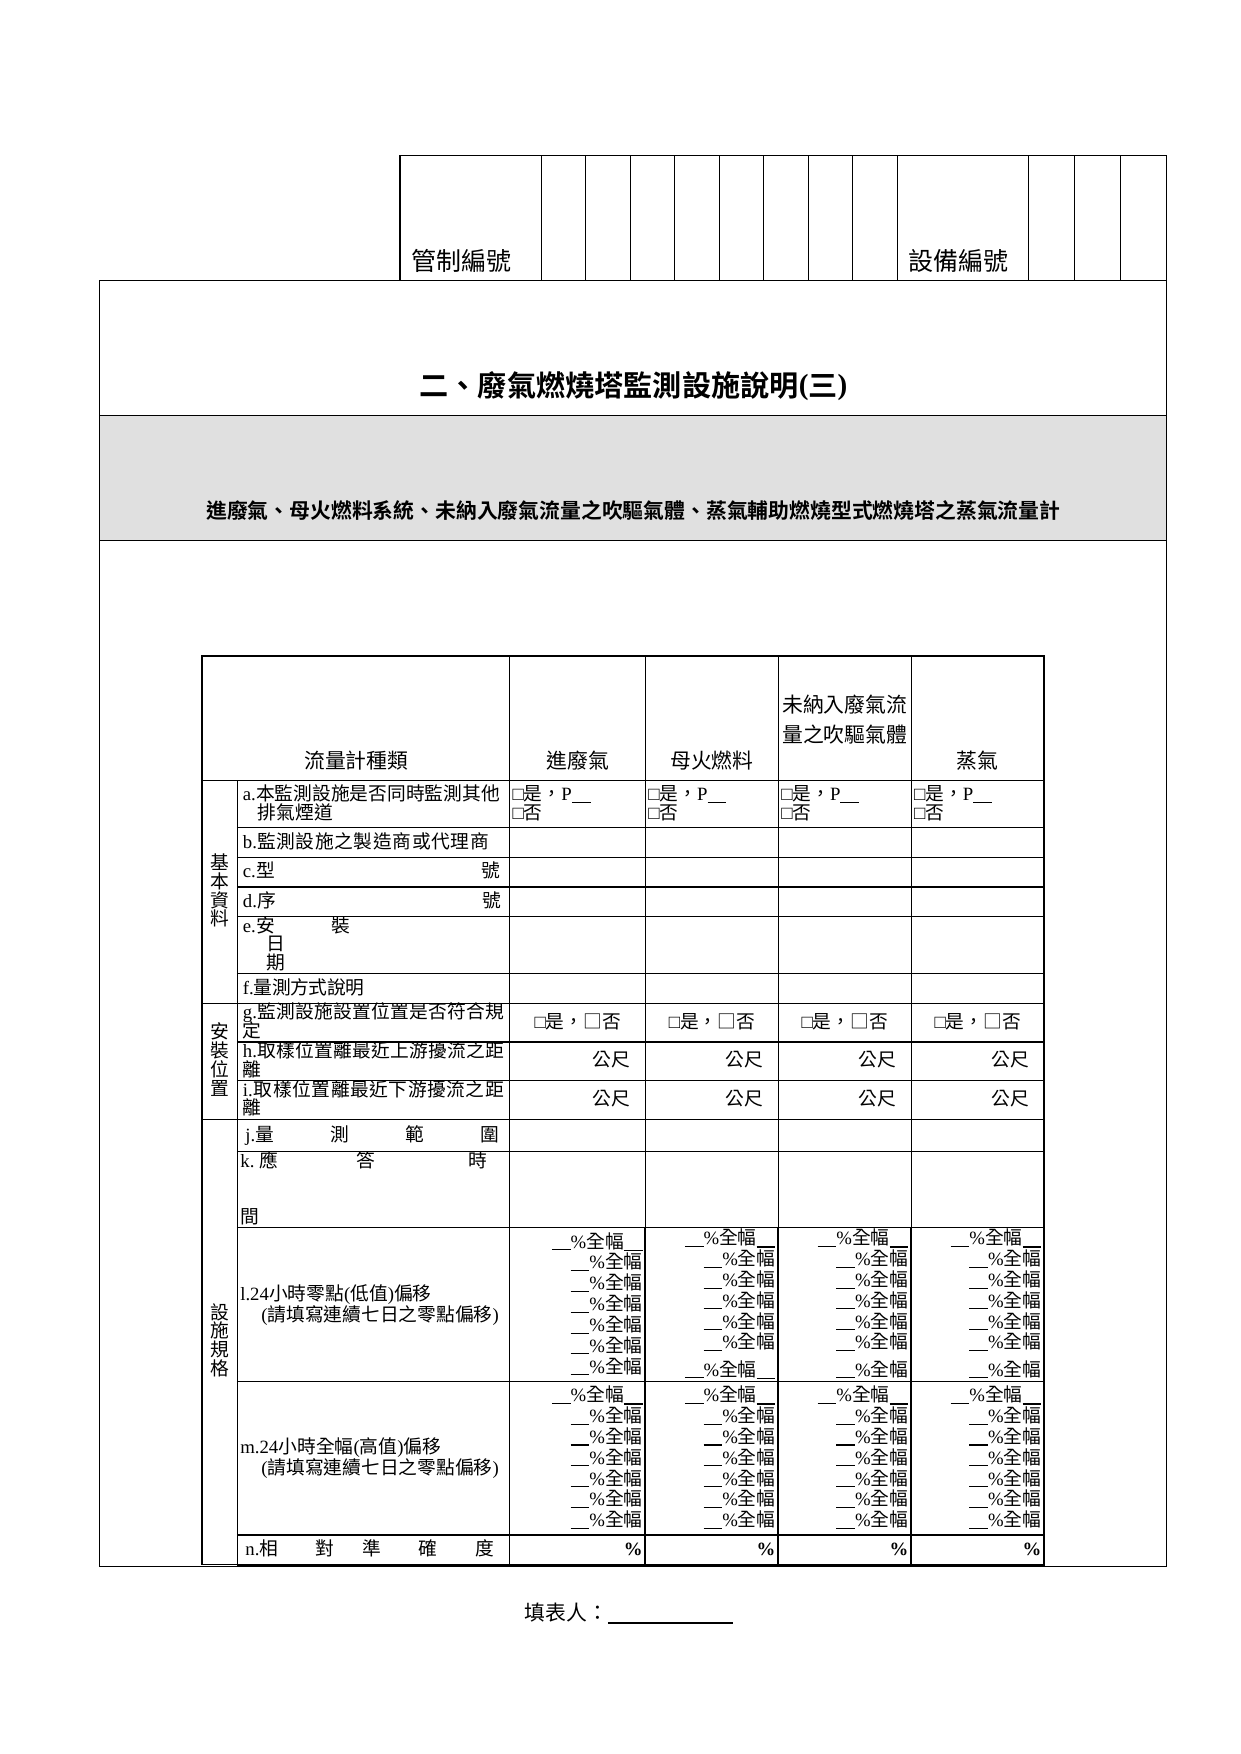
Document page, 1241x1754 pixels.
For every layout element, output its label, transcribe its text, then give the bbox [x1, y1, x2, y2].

table_header 母火燃料 [646, 657, 778, 780]
table_cell [646, 828, 778, 857]
table_header [853, 156, 897, 280]
table_cell [779, 828, 911, 857]
table_header 設備編號 [898, 156, 1028, 280]
table_cell [510, 974, 645, 1003]
table_header [1029, 156, 1074, 280]
table_cell 公尺 [510, 1043, 645, 1080]
table_cell m.24小時全幅(高值)偏移 (請填寫連續七日之零點偏移) [238, 1382, 509, 1534]
table_cell 進廢氣、母火燃料系統、未納入廢氣流量之吹驅氣體、蒸氣輔助燃燒型式燃燒塔之蒸氣流量計 [100, 416, 1166, 540]
table_cell [912, 974, 1043, 1003]
table_cell [510, 1120, 645, 1151]
table_header [586, 156, 630, 280]
table_cell □是，□否 [646, 1004, 778, 1041]
table_cell □是，P □否 [912, 781, 1043, 827]
table_header [631, 156, 674, 280]
table_cell [646, 1152, 778, 1227]
table_cell [779, 858, 911, 886]
table_cell [646, 917, 778, 973]
table_cell %全幅 %全幅 %全幅 %全幅 %全幅 %全幅 %全幅 [912, 1382, 1043, 1534]
table_cell % [779, 1536, 910, 1564]
table_header 蒸氣 [912, 657, 1043, 780]
table_cell %全幅 %全幅 %全幅 %全幅 %全幅 %全幅 %全幅 [510, 1228, 644, 1381]
table_header 未納入廢氣流量之吹驅氣體 [779, 657, 911, 780]
table_cell □是，□否 [779, 1004, 911, 1041]
table_cell 基 本 資 料 [203, 781, 237, 1003]
table_cell [779, 974, 911, 1003]
table_cell d.序 號 [238, 888, 509, 916]
table_cell [646, 888, 778, 916]
table_cell k.應 答 時 間 [238, 1152, 509, 1227]
table_cell % [646, 1536, 777, 1564]
table_cell g.監測設施設置位置是否符合規定 [238, 1004, 509, 1041]
table_cell 公尺 [779, 1081, 911, 1118]
table_cell [779, 1120, 911, 1151]
table_header [1075, 156, 1120, 280]
table_cell % [912, 1536, 1043, 1564]
table_cell 公尺 [510, 1081, 645, 1118]
table_cell [779, 888, 911, 916]
table_cell [646, 858, 778, 886]
table_cell □是，P □否 [510, 781, 645, 827]
table_cell 設 施 規 格 [203, 1120, 237, 1564]
table_header 管制編號 [401, 156, 541, 280]
table_cell b.監測設施之製造商或代理商 [238, 828, 509, 857]
table_cell [912, 917, 1043, 973]
table_cell [646, 974, 778, 1003]
table_cell 公尺 [912, 1043, 1043, 1080]
table_cell j.量 測 範 圍 [238, 1120, 509, 1151]
table_cell l.24小時零點(低值)偏移 (請填寫連續七日之零點偏移) [238, 1228, 509, 1381]
table_cell 安 裝 位 置 [203, 1004, 237, 1118]
table_header 流量計種類 [203, 657, 509, 780]
table_cell [510, 858, 645, 886]
table_cell %全幅 %全幅 %全幅 %全幅 %全幅 %全幅 %全幅 [779, 1382, 910, 1534]
table_cell □是，□否 [912, 1004, 1043, 1041]
table_cell [100, 541, 1166, 1566]
table_header 進廢氣 [510, 657, 645, 780]
table_cell f.量測方式說明 [238, 974, 509, 1003]
table_header [1121, 156, 1166, 280]
table_cell [510, 917, 645, 973]
table_cell 公尺 [912, 1081, 1043, 1118]
table_cell %全幅 %全幅 %全幅 %全幅 %全幅 %全幅 %全幅 [912, 1228, 1043, 1381]
table_header [764, 156, 808, 280]
table_header [100, 155, 315, 280]
table_cell [646, 1120, 778, 1151]
table_cell % [510, 1536, 644, 1564]
table_cell a.本監測設施是否同時監測其他排氣煙道 [238, 781, 509, 827]
table_cell [510, 1152, 645, 1227]
table_header [720, 156, 763, 280]
table_cell [912, 1152, 1043, 1227]
table_cell [779, 1152, 911, 1227]
table_cell [912, 828, 1043, 857]
table_cell [779, 917, 911, 973]
table_cell %全幅 %全幅 %全幅 %全幅 %全幅 %全幅 %全幅 [779, 1228, 910, 1381]
table_cell □是，P □否 [646, 781, 778, 827]
table_header [542, 156, 585, 280]
table_cell n.相 對 準 確 度 [238, 1536, 509, 1564]
table_cell [912, 888, 1043, 916]
table_cell 公尺 [779, 1043, 911, 1080]
table_cell %全幅 %全幅 %全幅 %全幅 %全幅 %全幅 %全幅 [510, 1382, 644, 1534]
table_cell [912, 858, 1043, 886]
table_cell □是，□否 [510, 1004, 645, 1041]
table_header [809, 156, 852, 280]
table_cell h.取樣位置離最近上游擾流之距離 [238, 1043, 509, 1080]
table_cell [510, 888, 645, 916]
table_cell c.型 號 [238, 858, 509, 886]
table_cell 二、廢氣燃燒塔監測設施說明(三) [100, 281, 1166, 415]
table_cell i.取樣位置離最近下游擾流之距離 [238, 1081, 509, 1118]
table_cell %全幅 %全幅 %全幅 %全幅 %全幅 %全幅 %全幅 [646, 1228, 777, 1381]
table_header [315, 155, 399, 280]
table_cell [510, 828, 645, 857]
table_cell 公尺 [646, 1043, 778, 1080]
table_cell 公尺 [646, 1081, 778, 1118]
table_cell □是，P □否 [779, 781, 911, 827]
table_cell [912, 1120, 1043, 1151]
table_header [675, 156, 719, 280]
table_cell e.安 裝 日 期 [238, 917, 509, 973]
table_cell %全幅 %全幅 %全幅 %全幅 %全幅 %全幅 %全幅 [646, 1382, 777, 1534]
